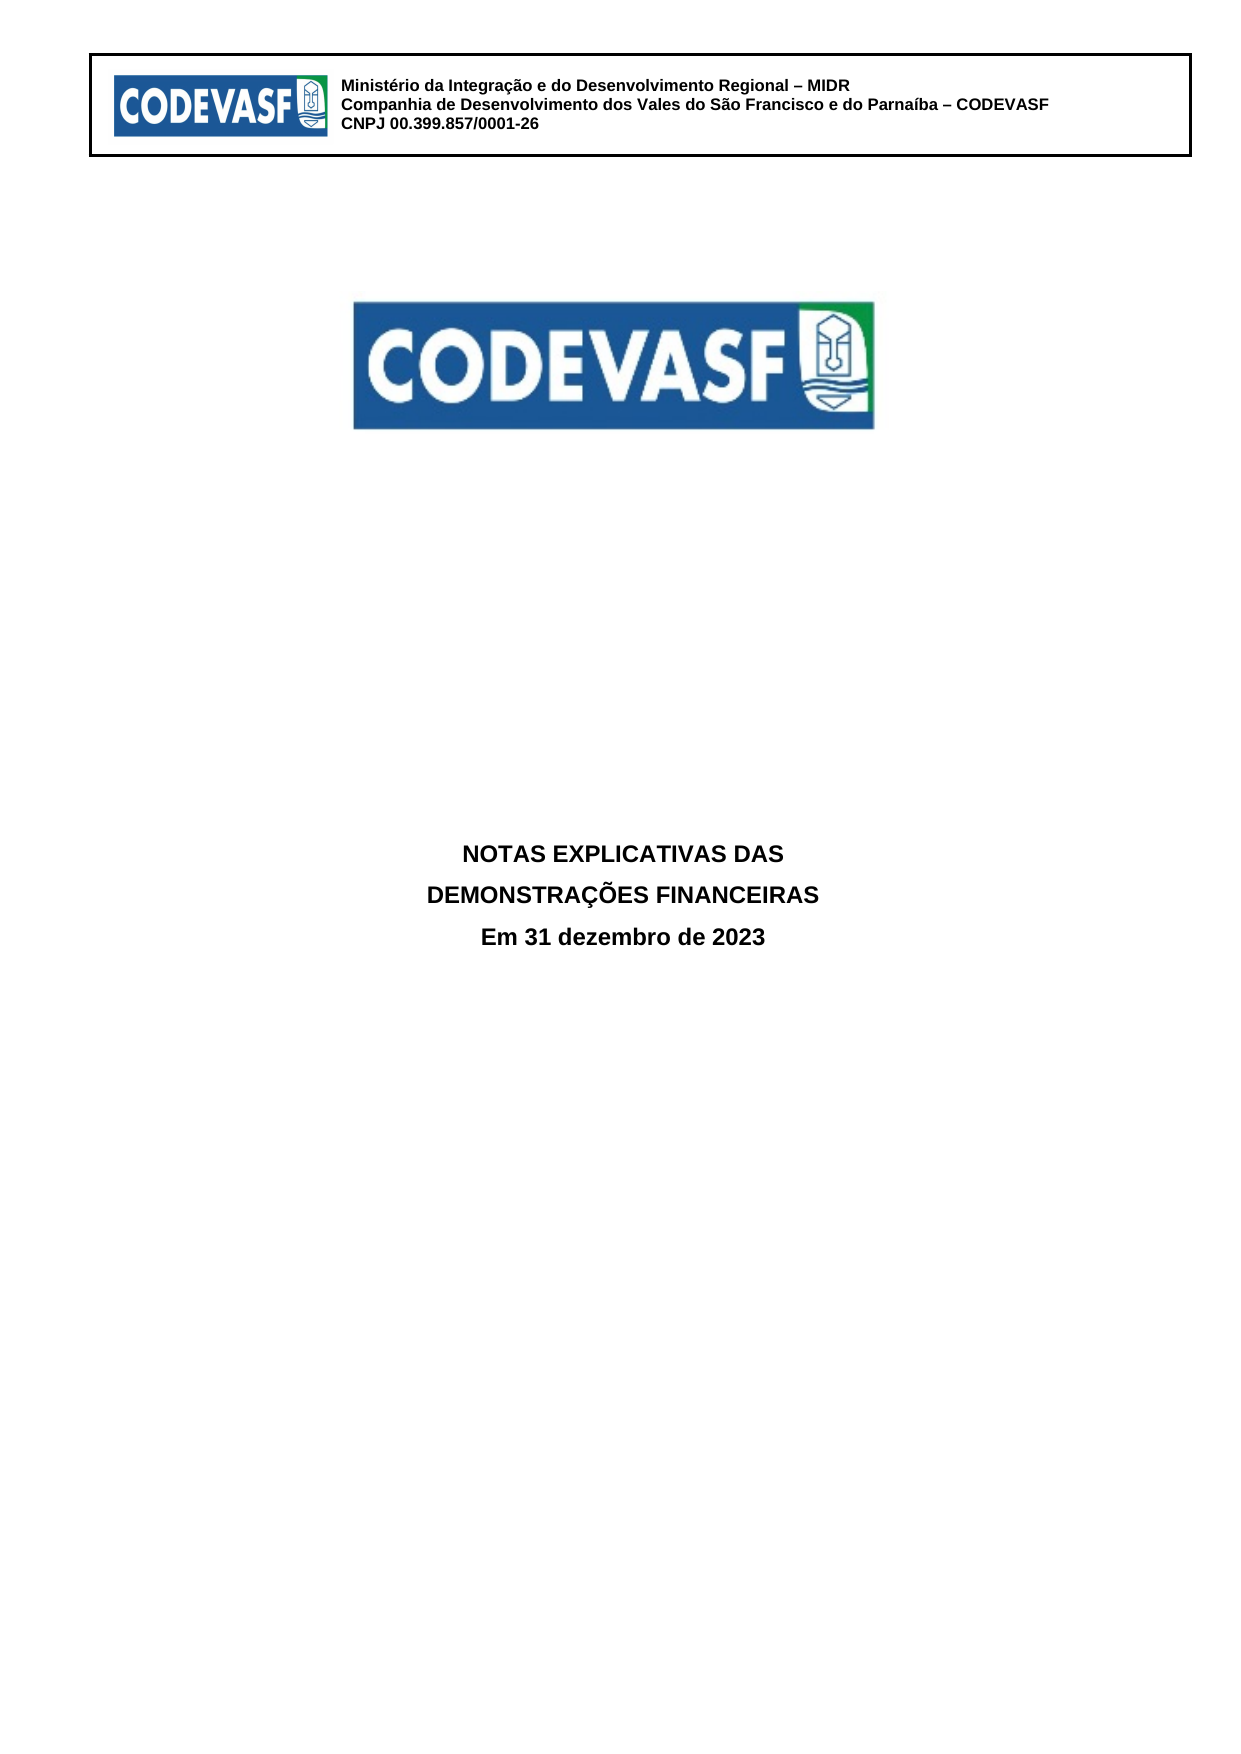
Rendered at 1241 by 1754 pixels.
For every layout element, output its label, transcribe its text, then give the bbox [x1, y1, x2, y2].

picture [339, 291, 889, 447]
picture [108, 69, 334, 145]
table_header NOTAS EXPLICATIVAS DAS DEMONSTRAÇÕES FINANCEIRAS Em 31 dezembro de 2023 [74, 180, 1169, 1684]
